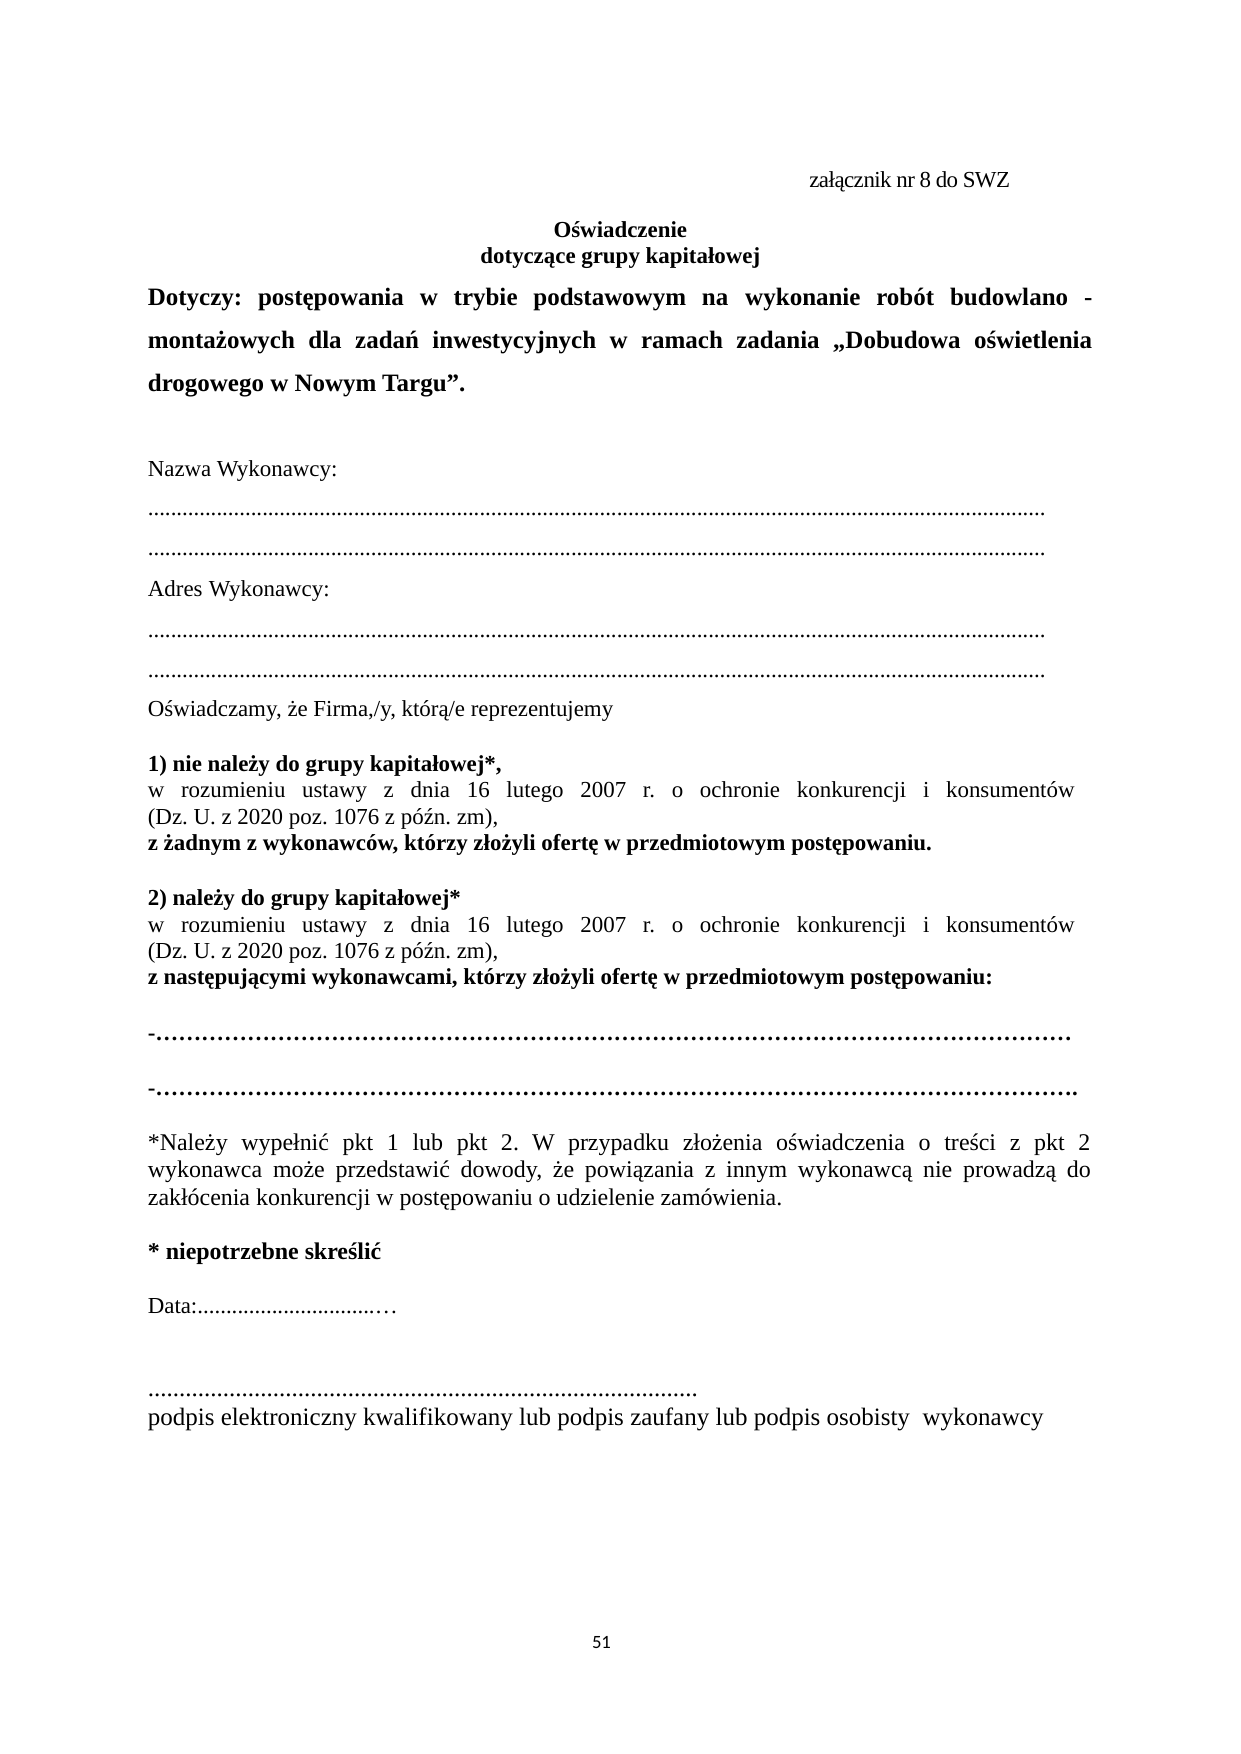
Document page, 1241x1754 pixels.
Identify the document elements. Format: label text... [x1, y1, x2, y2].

text 2) należy do grupy kapitałowej* [148, 884, 1093, 911]
text z żadnym z wykonawców, którzy złożyli ofertę w przedmiotowym postępowaniu. [148, 829, 1093, 856]
text Adres Wykonawcy: [148, 573, 1093, 602]
text Oświadczamy, że Firma,/y, którą/e reprezentujemy [148, 695, 1093, 721]
table_header załącznik nr 8 do SWZ [148, 166, 1093, 192]
text ............................................................................................................................................................. [148, 616, 1093, 642]
text w rozumieniu ustawy z dnia 16 lutego 2007 r. o ochronie konkurencji i konsumentów (Dz. U. z 2020 poz. 1076 z późn. zm), [148, 777, 1093, 829]
text * niepotrzebne skreślić [148, 1237, 1093, 1264]
text ............................................................................................................................................................. [148, 656, 1093, 682]
text Dotyczy: postępowania w trybie podstawowym na wykonanie robót budowlano - montażowych dla zadań inwestycyjnych w ramach zadania „Dobudowa oświetlenia drogowego w Nowym Targu”. [148, 282, 1093, 397]
text Oświadczenie [148, 216, 1093, 243]
text 1) nie należy do grupy kapitałowej*, [148, 750, 1093, 777]
text z następującymi wykonawcami, którzy złożyli ofertę w przedmiotowym postępowaniu: [148, 963, 1093, 990]
text w rozumieniu ustawy z dnia 16 lutego 2007 r. o ochronie konkurencji i konsumentów (Dz. U. z 2020 poz. 1076 z późn. zm), [148, 911, 1093, 963]
text *Należy wypełnić pkt 1 lub pkt 2. W przypadku złożenia oświadczenia o treści z pkt 2 wykonawca może przedstawić dowody, że powiązania z innym wykonawcą nie prowadzą do zakłócenia konkurencji w postępowaniu o udzielenie zamówienia. [148, 1128, 1093, 1210]
text ............................................................................................................................................................. [148, 533, 1093, 560]
text Data:...............................… [148, 1292, 1093, 1318]
text Nazwa Wykonawcy: [148, 454, 1093, 481]
text ........................................................................................ [148, 1373, 1093, 1402]
text podpis elektroniczny kwalifikowany lub podpis zaufany lub podpis osobisty wykonawcy [148, 1402, 1093, 1431]
text -…………………………………………………………………………………………………………. [148, 1074, 1093, 1100]
text dotyczące grupy kapitałowej [148, 243, 1093, 269]
table_cell [148, 192, 1093, 216]
text -………………………………………………………………………………………………………… [148, 1018, 1093, 1045]
text ............................................................................................................................................................. [148, 494, 1093, 520]
